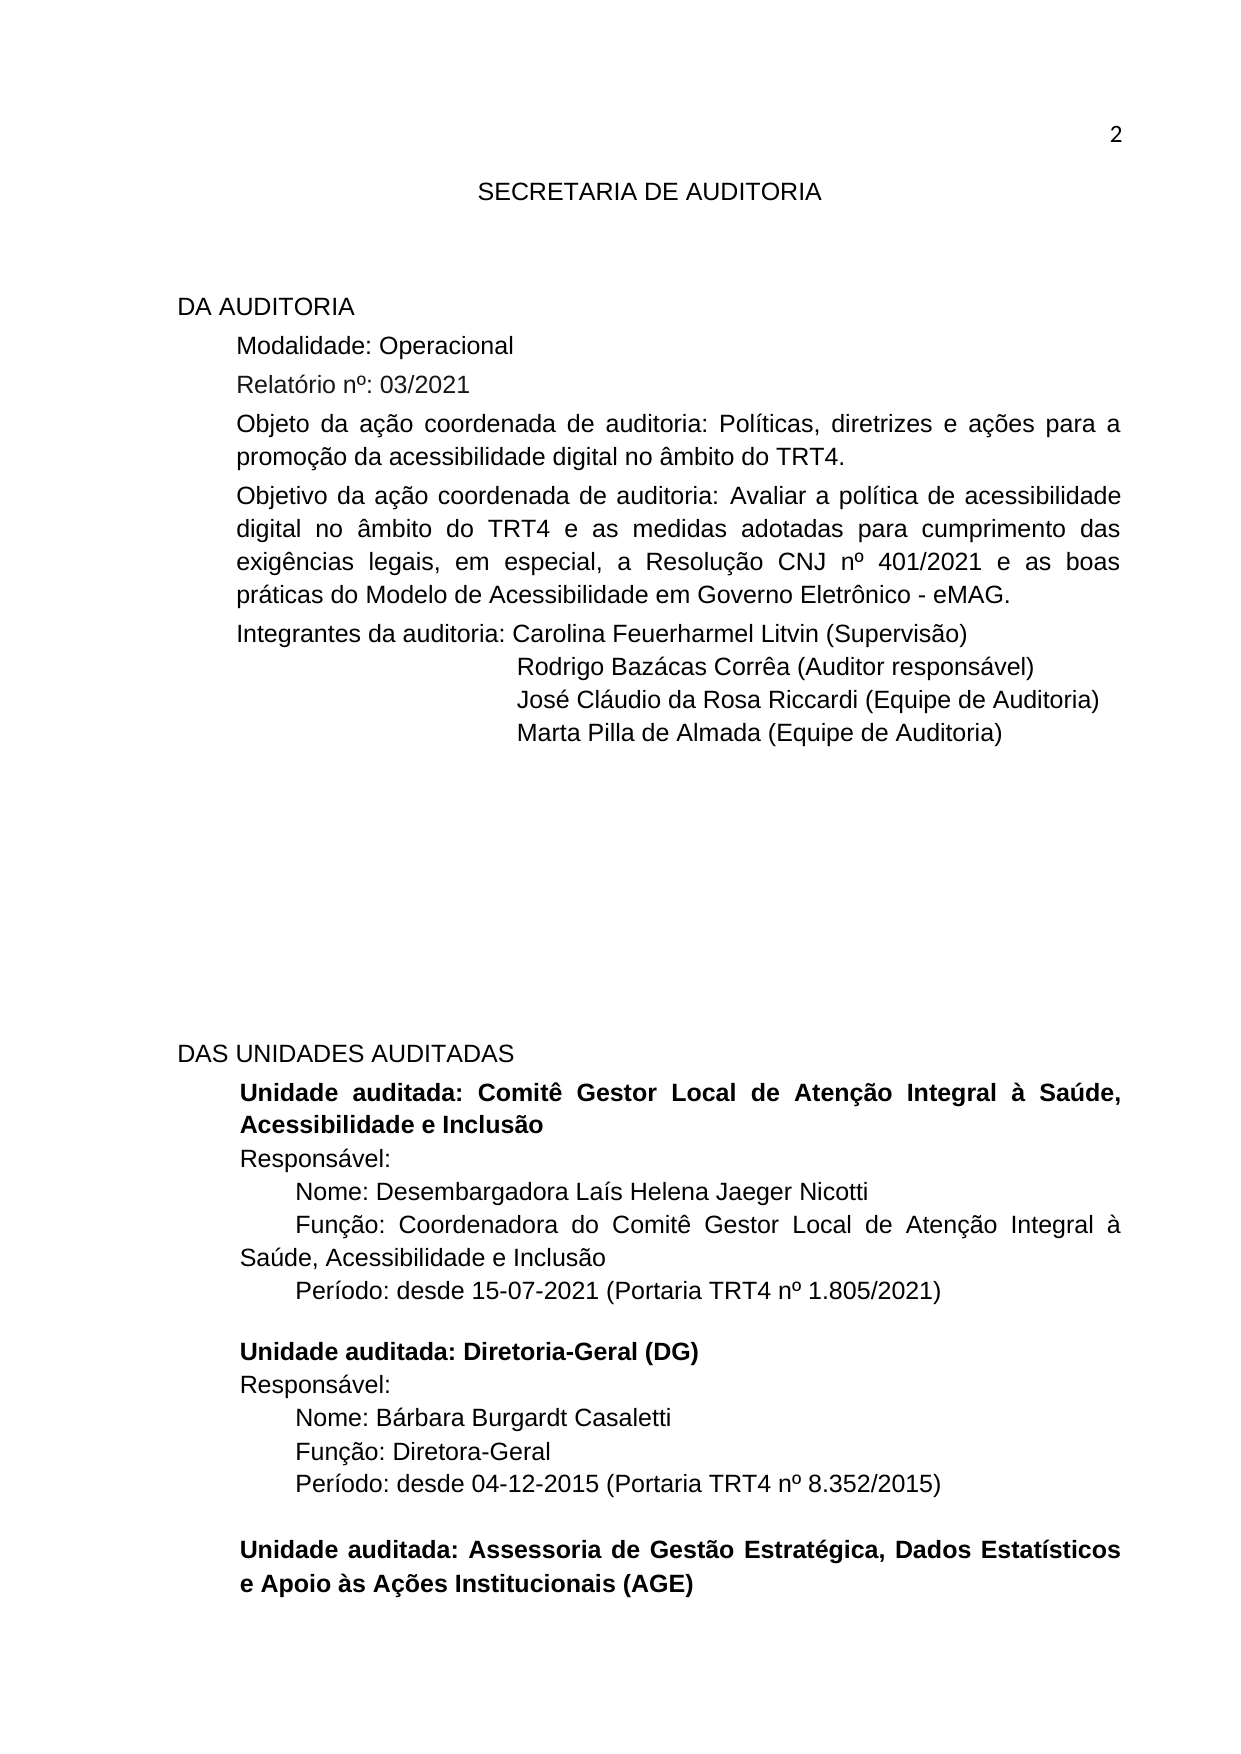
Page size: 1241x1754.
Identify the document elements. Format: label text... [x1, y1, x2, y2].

text Unidade auditada: Comitê Gestor Local de Atenção Integral à Saúde, Acessibilidade e Inclusão [239, 1077, 1122, 1139]
text Responsável: [239, 1370, 1122, 1399]
text Função: Diretora-Geral [239, 1436, 1122, 1465]
text Objetivo da ação coordenada de auditoria: Avaliar a política de acessibilidade digital no âmbito do TRT4 e as medidas adotadas para cumprimento das exigências legais, em especial, a Resolução CNJ nº 401/2021 e as boas práticas do Modelo de Acessibilidade em Governo Eletrônico - eMAG. [236, 481, 1122, 609]
text Unidade auditada: Assessoria de Gestão Estratégica, Dados Estatísticos e Apoio às Ações Institucionais (AGE) [239, 1536, 1122, 1597]
text Função: Coordenadora do Comitê Gestor Local de Atenção Integral à Saúde, Acessibilidade e Inclusão [239, 1209, 1122, 1271]
text SECRETARIA DE AUDITORIA [177, 177, 1122, 206]
text Relatório nº: 03/2021 [236, 370, 1122, 399]
text Integrantes da auditoria: Carolina Feuerharmel Litvin (Supervisão) [236, 619, 1122, 648]
text Objeto da ação coordenada de auditoria: Políticas, diretrizes e ações para a promoção da acessibilidade digital no âmbito do TRT4. [236, 409, 1122, 471]
text DAS UNIDADES AUDITADAS [177, 1038, 1122, 1067]
text Período: desde 15-07-2021 (Portaria TRT4 nº 1.805/2021) [239, 1276, 1122, 1304]
text Rodrigo Bazácas Corrêa (Auditor responsável) [517, 652, 1122, 681]
text Nome: Bárbara Burgardt Casaletti [295, 1403, 1122, 1432]
text Período: desde 04-12-2015 (Portaria TRT4 nº 8.352/2015) [239, 1469, 1122, 1498]
text Marta Pilla de Almada (Equipe de Auditoria) [517, 718, 1122, 747]
text Unidade auditada: Diretoria-Geral (DG) [239, 1337, 1122, 1366]
text José Cláudio da Rosa Riccardi (Equipe de Auditoria) [517, 685, 1122, 714]
text Nome: Desembargadora Laís Helena Jaeger Nicotti [239, 1177, 1122, 1205]
text DA AUDITORIA [177, 292, 1122, 321]
text Responsável: [239, 1143, 1122, 1172]
text Modalidade: Operacional [236, 331, 1122, 360]
